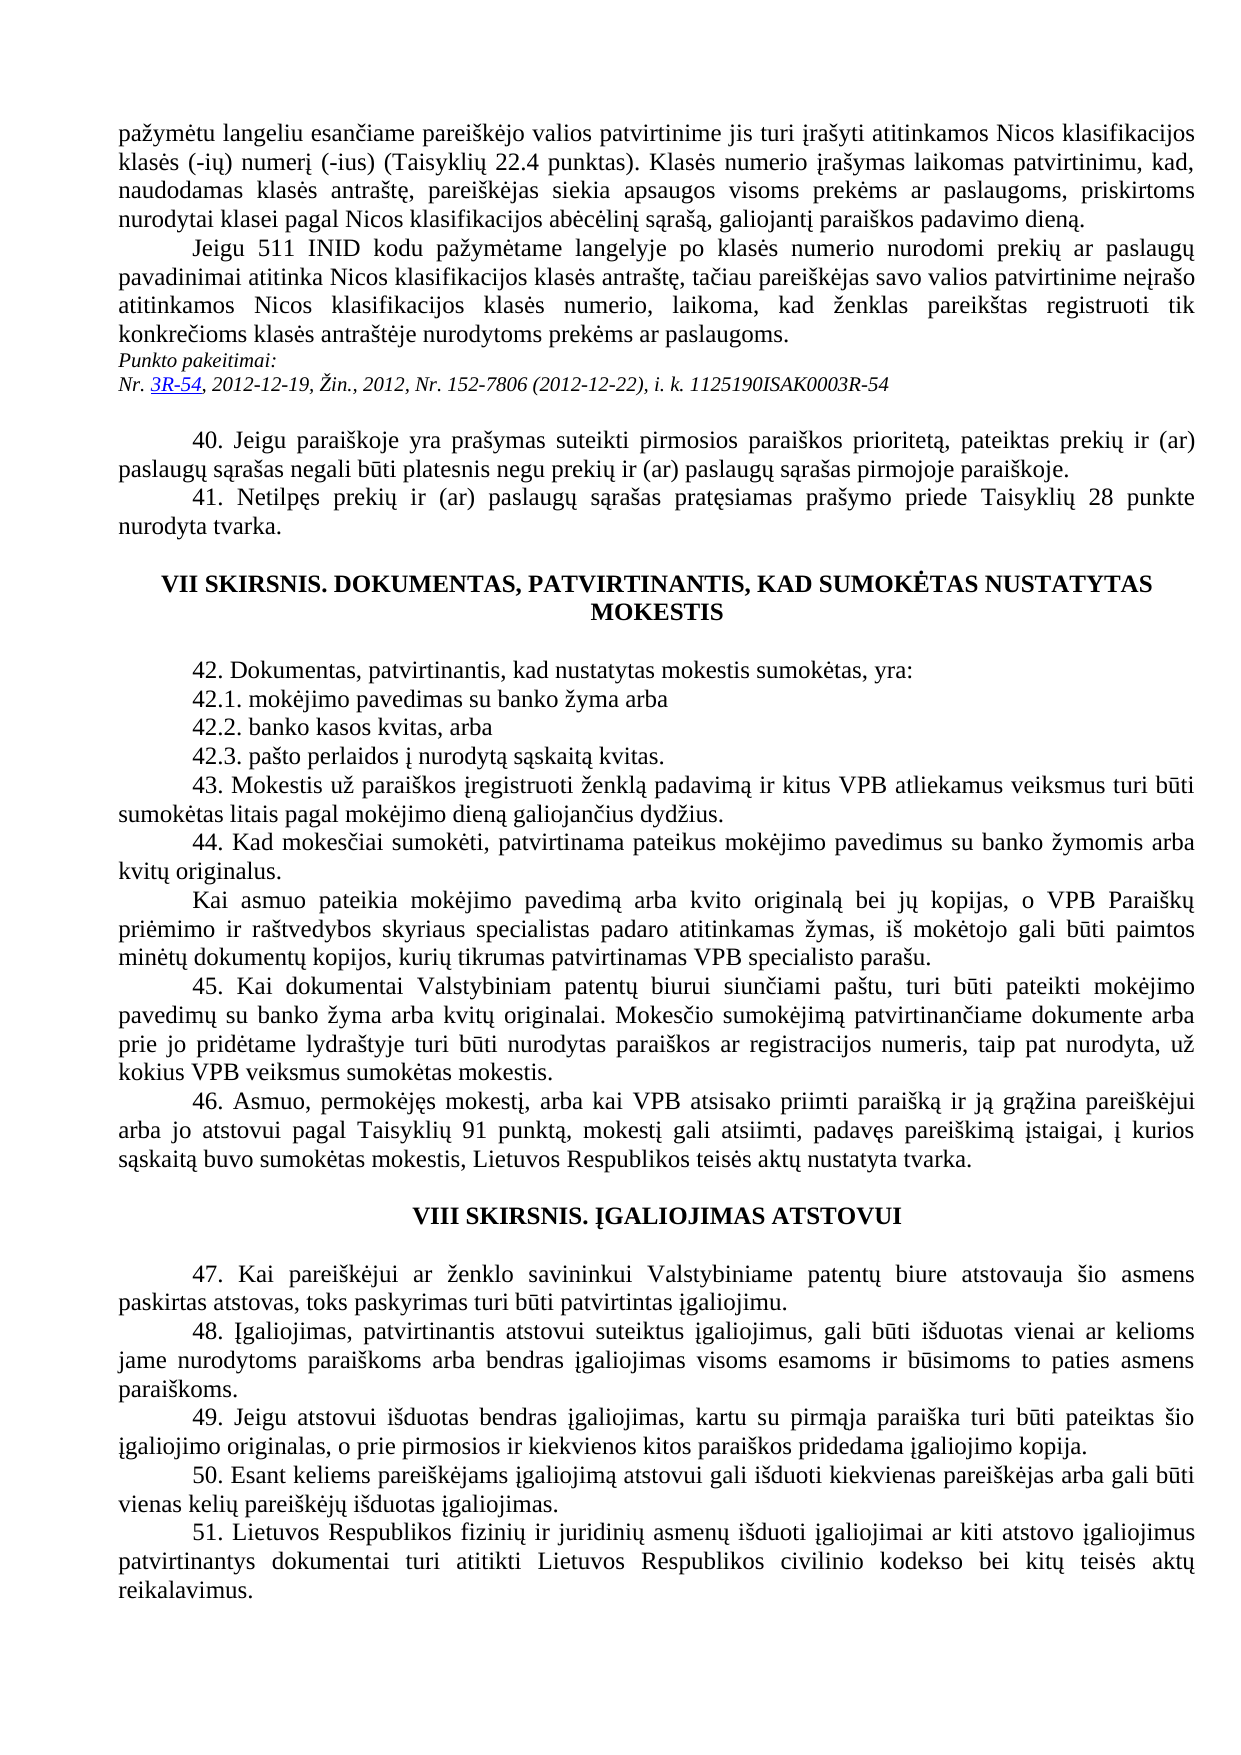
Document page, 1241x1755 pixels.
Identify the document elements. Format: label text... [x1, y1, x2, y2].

text 50. Esant keliems pareiškėjams įgaliojimą atstovui gali išduoti kiekvienas pareiškėjas arba gali būti vienas kelių pareiškėjų išduotas įgaliojimas. [118, 1460, 1196, 1517]
text 45. Kai dokumentai Valstybiniam patentų biurui siunčiami paštu, turi būti pateikti mokėjimo pavedimų su banko žyma arba kvitų originalai. Mokesčio sumokėjimą patvirtinančiame dokumente arba prie jo pridėtame lydraštyje turi būti nurodytas paraiškos ar registracijos numeris, taip pat nurodyta, už kokius VPB veiksmus sumokėtas mokestis. [118, 971, 1196, 1086]
text 42.2. banko kasos kvitas, arba [118, 712, 1196, 741]
text Punkto pakeitimai: [118, 348, 1196, 372]
text Nr. 3R-54, 2012-12-19, Žin., 2012, Nr. 152-7806 (2012-12-22), i. k. 1125190ISAK0003R-54 [118, 372, 1196, 396]
text Kai asmuo pateikia mokėjimo pavedimą arba kvito originalą bei jų kopijas, o VPB Paraiškų priėmimo ir raštvedybos skyriaus specialistas padaro atitinkamas žymas, iš mokėtojo gali būti paimtos minėtų dokumentų kopijos, kurių tikrumas patvirtinamas VPB specialisto parašu. [118, 885, 1196, 971]
text 43. Mokestis už paraiškos įregistruoti ženklą padavimą ir kitus VPB atliekamus veiksmus turi būti sumokėtas litais pagal mokėjimo dieną galiojančius dydžius. [118, 770, 1196, 827]
text 51. Lietuvos Respublikos fizinių ir juridinių asmenų išduoti įgaliojimai ar kiti atstovo įgaliojimus patvirtinantys dokumentai turi atitikti Lietuvos Respublikos civilinio kodekso bei kitų teisės aktų reikalavimus. [118, 1517, 1196, 1604]
text 48. Įgaliojimas, patvirtinantis atstovui suteiktus įgaliojimus, gali būti išduotas vienai ar kelioms jame nurodytoms paraiškoms arba bendras įgaliojimas visoms esamoms ir būsimoms to paties asmens paraiškoms. [118, 1316, 1196, 1402]
text pažymėtu langeliu esančiame pareiškėjo valios patvirtinime jis turi įrašyti atitinkamos Nicos klasifikacijos klasės (-ių) numerį (-ius) (Taisyklių 22.4 punktas). Klasės numerio įrašymas laikomas patvirtinimu, kad, naudodamas klasės antraštę, pareiškėjas siekia apsaugos visoms prekėms ar paslaugoms, priskirtoms nurodytai klasei pagal Nicos klasifikacijos abėcėlinį sąrašą, galiojantį paraiškos padavimo dieną. [118, 118, 1196, 233]
text 49. Jeigu atstovui išduotas bendras įgaliojimas, kartu su pirmąja paraiška turi būti pateiktas šio įgaliojimo originalas, o prie pirmosios ir kiekvienos kitos paraiškos pridedama įgaliojimo kopija. [118, 1402, 1196, 1460]
text 44. Kad mokesčiai sumokėti, patvirtinama pateikus mokėjimo pavedimus su banko žymomis arba kvitų originalus. [118, 827, 1196, 885]
text 42. Dokumentas, patvirtinantis, kad nustatytas mokestis sumokėtas, yra: [118, 655, 1196, 684]
text 40. Jeigu paraiškoje yra prašymas suteikti pirmosios paraiškos prioritetą, pateiktas prekių ir (ar) paslaugų sąrašas negali būti platesnis negu prekių ir (ar) paslaugų sąrašas pirmojoje paraiškoje. [118, 425, 1196, 482]
text VIII SKIRSNIS. ĮGALIOJIMAS ATSTOVUI [118, 1201, 1196, 1230]
text 42.1. mokėjimo pavedimas su banko žyma arba [118, 684, 1196, 712]
text 46. Asmuo, permokėjęs mokestį, arba kai VPB atsisako priimti paraišką ir ją grąžina pareiškėjui arba jo atstovui pagal Taisyklių 91 punktą, mokestį gali atsiimti, padavęs pareiškimą įstaigai, į kurios sąskaitą buvo sumokėtas mokestis, Lietuvos Respublikos teisės aktų nustatyta tvarka. [118, 1086, 1196, 1172]
text 42.3. pašto perlaidos į nurodytą sąskaitą kvitas. [118, 741, 1196, 770]
text 41. Netilpęs prekių ir (ar) paslaugų sąrašas pratęsiamas prašymo priede Taisyklių 28 punkte nurodyta tvarka. [118, 482, 1196, 540]
text 47. Kai pareiškėjui ar ženklo savininkui Valstybiniame patentų biure atstovauja šio asmens paskirtas atstovas, toks paskyrimas turi būti patvirtintas įgaliojimu. [118, 1259, 1196, 1316]
text VII SKIRSNIS. DOKUMENTAS, PATVIRTINANTIS, KAD SUMOKĖTAS NUSTATYTAS MOKESTIS [118, 569, 1196, 626]
text Jeigu 511 INID kodu pažymėtame langelyje po klasės numerio nurodomi prekių ar paslaugų pavadinimai atitinka Nicos klasifikacijos klasės antraštę, tačiau pareiškėjas savo valios patvirtinime neįrašo atitinkamos Nicos klasifikacijos klasės numerio, laikoma, kad ženklas pareikštas registruoti tik konkrečioms klasės antraštėje nurodytoms prekėms ar paslaugoms. [118, 233, 1196, 348]
